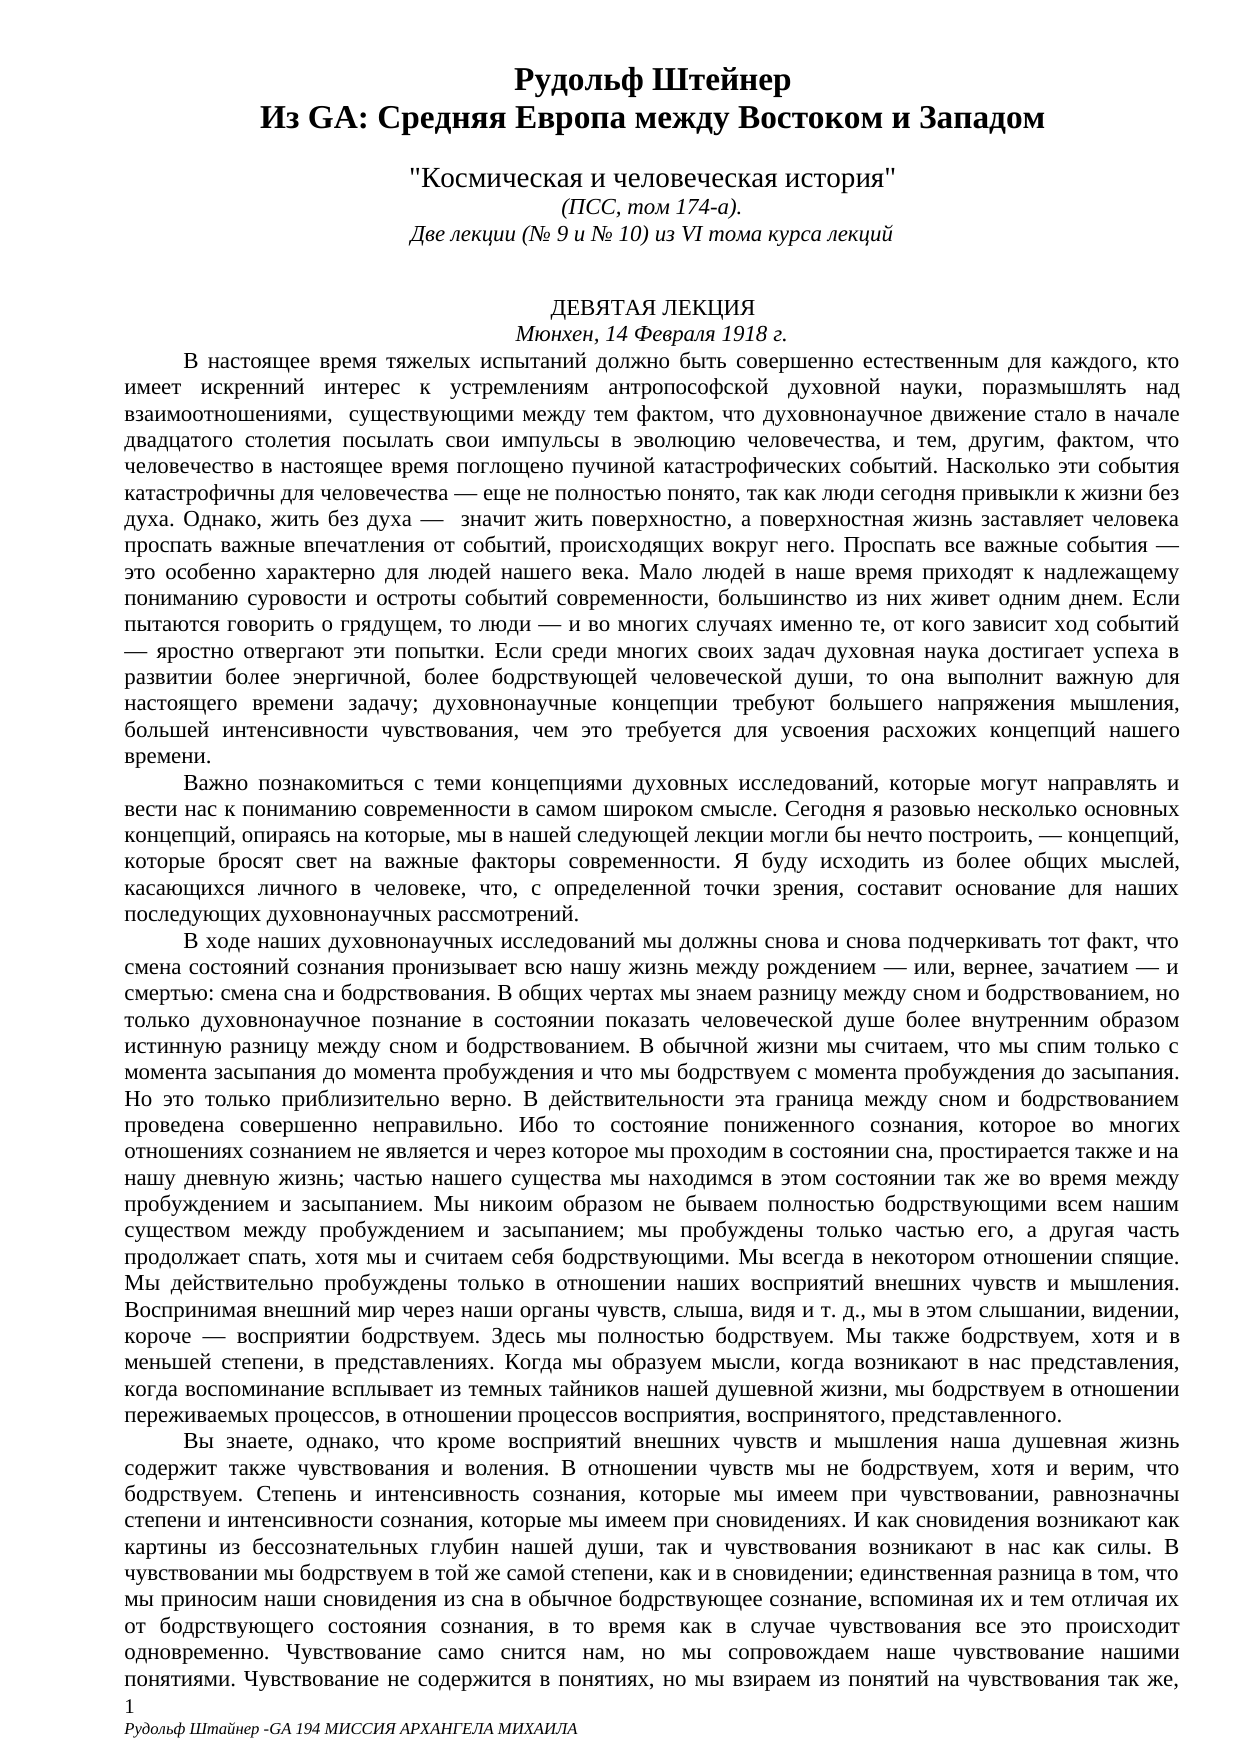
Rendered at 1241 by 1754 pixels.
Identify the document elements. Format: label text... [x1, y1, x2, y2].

text ДЕВЯТАЯ ЛЕКЦИЯ [124, 294, 1181, 321]
text Две лекции (№ 9 и № 10) из VI тома курса лекций [124, 220, 1181, 246]
text (ПСС, том 174-а). [124, 193, 1181, 220]
text В настоящее время тяжелых испытаний должно быть совершенно естественным для каждого, кто имеет искренний интерес к устремлениям антропософской духовной науки, поразмышлять над взаимоотношениями, существующими между тем фактом, что духовнонаучное движение стало в начале двадцатого столетия посылать свои импульсы в эволюцию человечества, и тем, другим, фактом, что человечество в настоящее время поглощено пучиной катастрофических событий. Насколько эти события катастрофичны для человечества — еще не полностью понято, так как люди сегодня привыкли к жизни без духа. Однако, жить без духа — значит жить поверхностно, а поверхностная жизнь заставляет человека проспать важные впечатления от событий, происходящих вокруг него. Проспать все важные события — это особенно характерно для людей нашего века. Мало людей в наше время приходят к надлежащему пониманию суровости и остроты событий современности, большинство из них живет одним днем. Если пытаются говорить о грядущем, то люди — и во многих случаях именно те, от кого зависит ход событий — яростно отвергают эти попытки. Если среди многих своих задач духовная наука достигает успеха в развитии более энергичной, более бодрствующей человеческой души, то она выполнит важную для настоящего времени задачу; духовнонаучные концепции требуют большего напряжения мышления, большей интенсивности чувствования, чем это требуется для усвоения расхожих концепций нашего времени. [124, 347, 1181, 768]
text Из GA: Средняя Европа между Востоком и Западом [124, 97, 1181, 136]
text "Космическая и человеческая история" [124, 160, 1181, 193]
text Мюнхен, 14 Февраля 1918 г. [124, 321, 1181, 347]
text Вы знаете, однако, что кроме восприятий внешних чувств и мышления наша душевная жизнь содержит также чувствования и воления. В отношении чувств мы не бодрствуем, хотя и верим, что бодрствуем. Степень и интенсивность сознания, которые мы имеем при чувствовании, равнозначны степени и интенсивности сознания, которые мы имеем при сновидениях. И как сновидения возникают как картины из бессознательных глубин нашей души, так и чувствования возникают в нас как силы. В чувствовании мы бодрствуем в той же самой степени, как и в сновидении; единственная разница в том, что мы приносим наши сновидения из сна в обычное бодрствующее сознание, вспоминая их и тем отличая их от бодрствующего состояния сознания, в то время как в случае чувствования все это происходит одновременно. Чувствование само снится нам, но мы сопровождаем наше чувствование нашими понятиями. Чувствование не содержится в понятиях, но мы взираем из понятий на чувствования так же, [124, 1427, 1181, 1691]
text В ходе наших духовнонаучных исследований мы должны снова и снова подчеркивать тот факт, что смена состояний сознания пронизывает всю нашу жизнь между рождением — или, вернее, зачатием — и смертью: смена сна и бодрствования. В общих чертах мы знаем разницу между сном и бодрствованием, но только духовнонаучное познание в состоянии показать человеческой душе более внутренним образом истинную разницу между сном и бодрствованием. В обычной жизни мы считаем, что мы спим только с момента засыпания до момента пробуждения и что мы бодрствуем с момента пробуждения до засыпания. Но это только приблизительно верно. В действительности эта граница между сном и бодрствованием проведена совершенно неправильно. Ибо то состояние пониженного сознания, которое во многих отношениях сознанием не является и через которое мы проходим в состоянии сна, простирается также и на нашу дневную жизнь; частью нашего существа мы находимся в этом состоянии так же во время между пробуждением и засыпанием. Мы никоим образом не бываем полностью бодрствующими всем нашим существом между пробуждением и засыпанием; мы пробуждены только частью его, а другая часть продолжает спать, хотя мы и считаем себя бодрствующими. Мы всегда в некотором отношении спящие. Мы действительно пробуждены только в отношении наших восприятий внешних чувств и мышления. Воспринимая внешний мир через наши органы чувств, слыша, видя и т. д., мы в этом слышании, видении, короче — восприятии бодрствуем. Здесь мы полностью бодрствуем. Мы также бодрствуем, хотя и в меньшей степени, в представлениях. Когда мы образуем мысли, когда возникают в нас представления, когда воспоминание всплывает из темных тайников нашей душевной жизни, мы бодрствуем в отношении переживаемых процессов, в отношении процессов восприятия, воспринятого, представленного. [124, 927, 1181, 1427]
text Рудольф Штейнер [124, 59, 1181, 97]
text Важно познакомиться с теми концепциями духовных исследований, которые могут направлять и вести нас к пониманию современности в самом широком смысле. Сегодня я разовью несколько основных концепций, опираясь на которые, мы в нашей следующей лекции могли бы нечто построить, — концепций, которые бросят свет на важные факторы современности. Я буду исходить из более общих мыслей, касающихся личного в человеке, что, с определенной точки зрения, составит основание для наших последующих духовнонаучных рассмотрений. [124, 768, 1181, 927]
